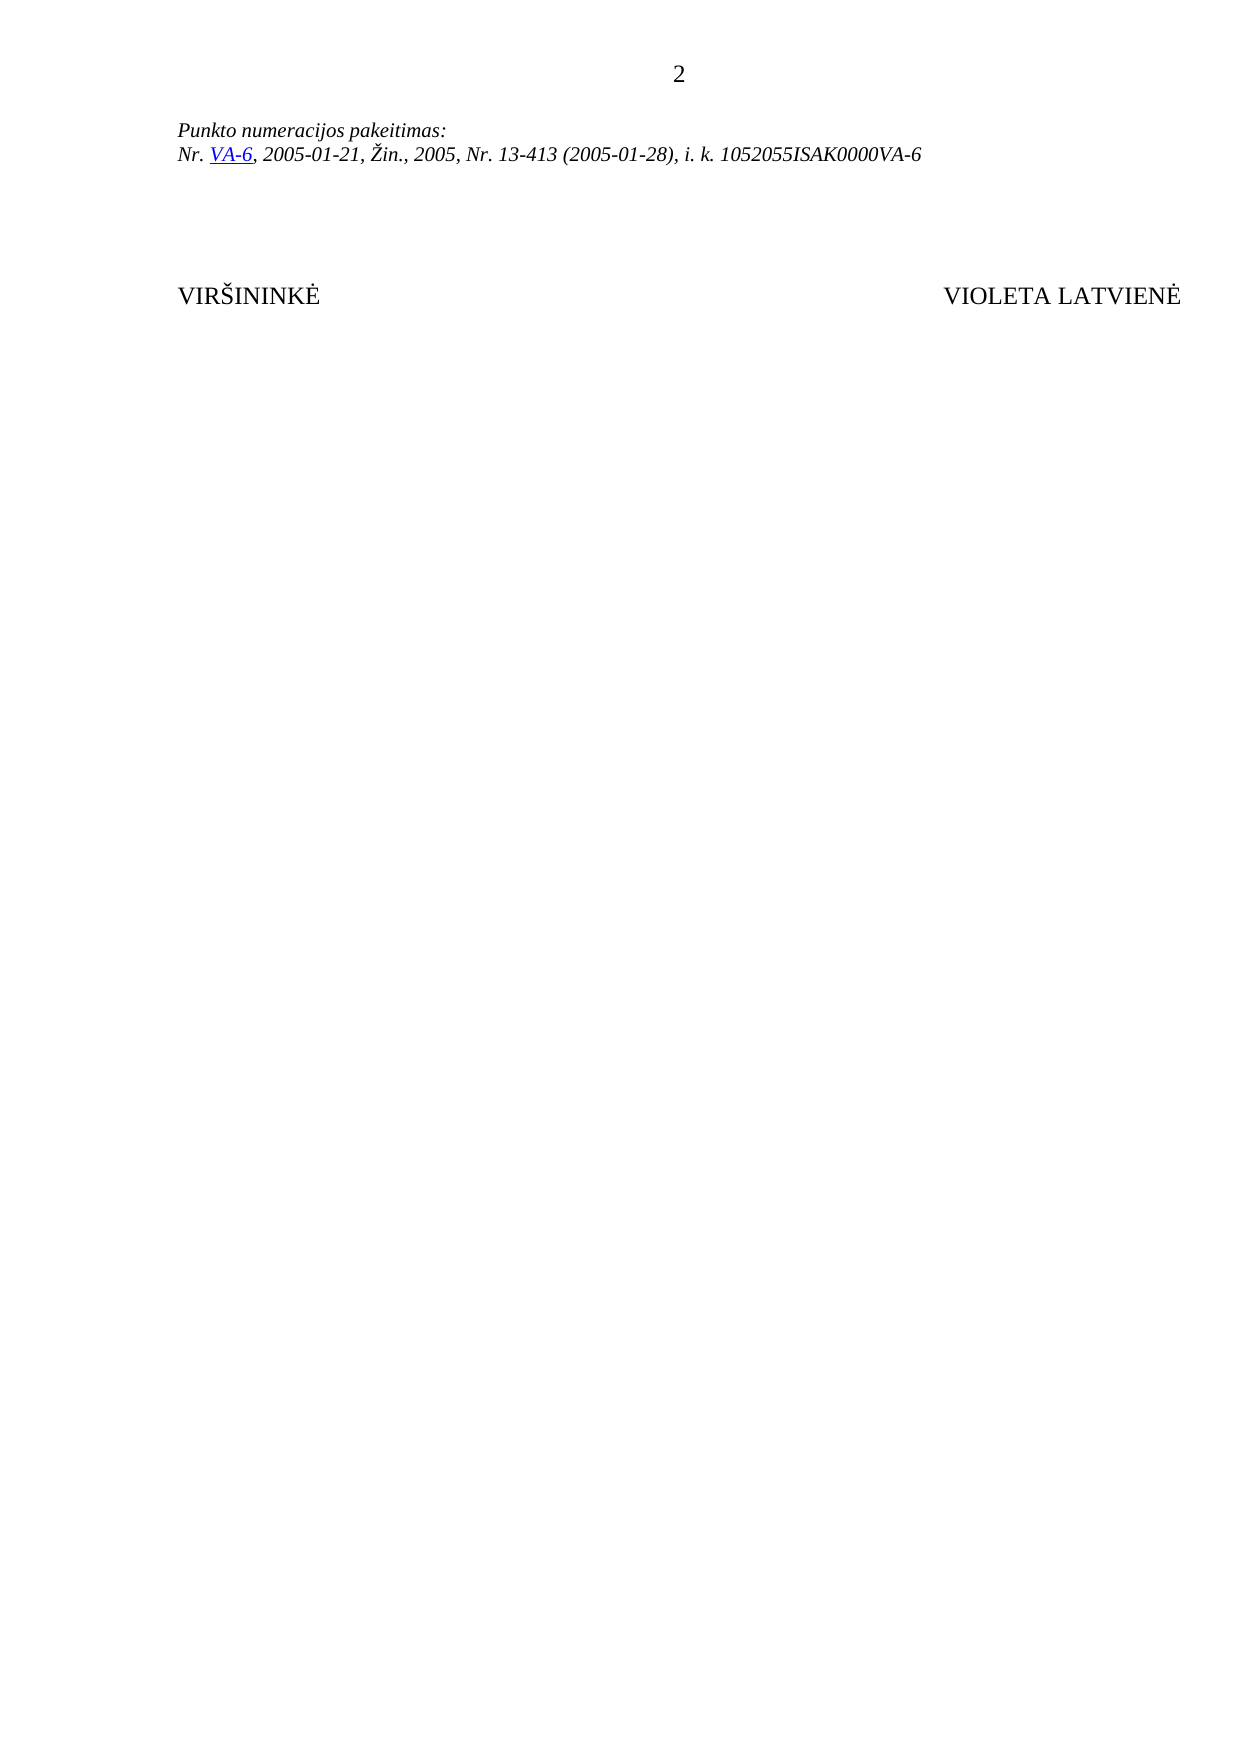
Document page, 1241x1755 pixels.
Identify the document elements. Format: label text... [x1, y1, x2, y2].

text Nr. VA-6, 2005-01-21, Žin., 2005, Nr. 13-413 (2005-01-28), i. k. 1052055ISAK0000VA-6 [177, 142, 1181, 166]
text Viršininkė Violeta Latvienė [177, 281, 1181, 310]
text Punkto numeracijos pakeitimas: [177, 118, 1181, 142]
